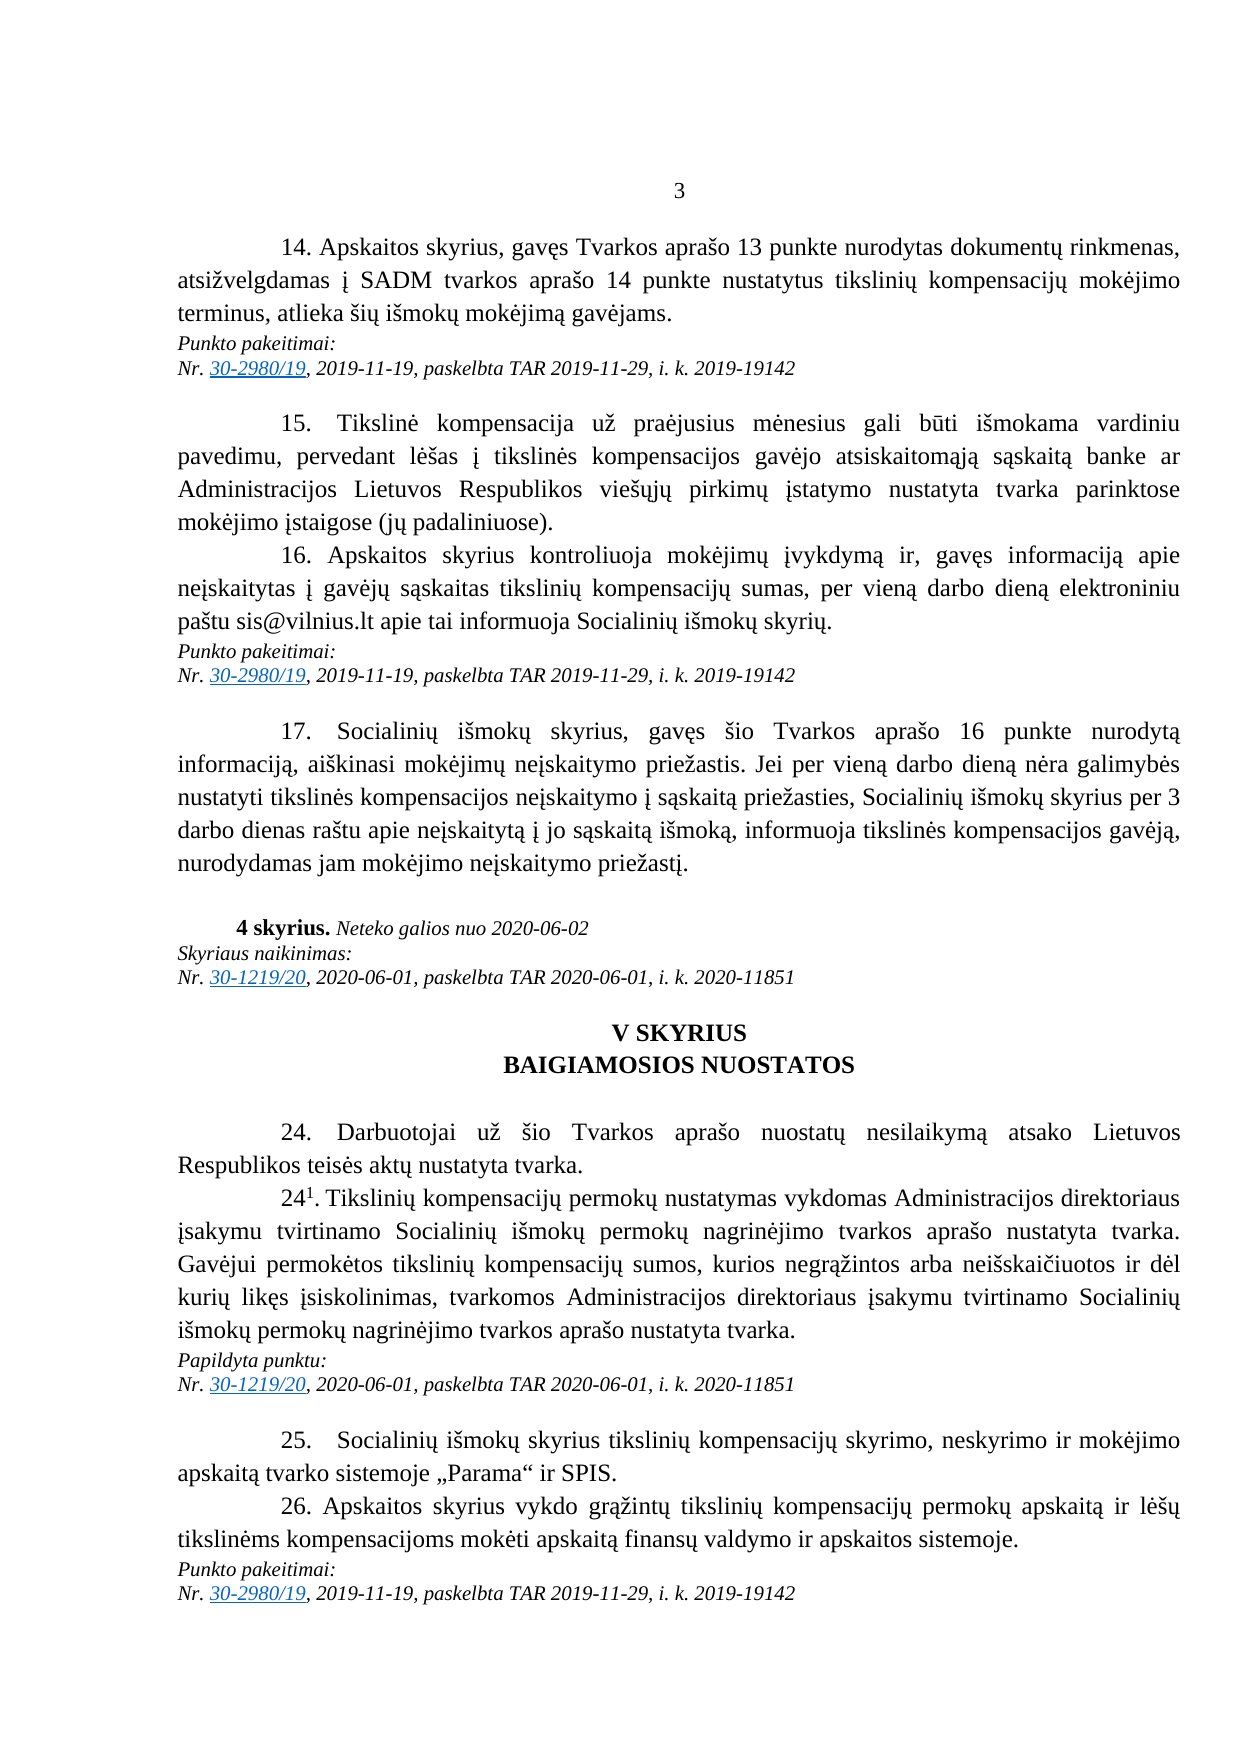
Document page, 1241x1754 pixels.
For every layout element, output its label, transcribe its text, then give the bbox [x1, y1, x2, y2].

text 15. Tikslinė kompensacija už praėjusius mėnesius gali būti išmokama vardiniu pavedimu, pervedant lėšas į tikslinės kompensacijos gavėjo atsiskaitomąją sąskaitą banke ar Administracijos Lietuvos Respublikos viešųjų pirkimų įstatymo nustatyta tvarka parinktose mokėjimo įstaigose (jų padaliniuose). [177, 408, 1181, 536]
text Punkto pakeitimai: [177, 331, 1181, 355]
text 25. Socialinių išmokų skyrius tikslinių kompensacijų skyrimo, neskyrimo ir mokėjimo apskaitą tvarko sistemoje „Parama“ ir SPIS. [177, 1425, 1181, 1486]
text 17. Socialinių išmokų skyrius, gavęs šio Tvarkos aprašo 16 punkte nurodytą informaciją, aiškinasi mokėjimų neįskaitymo priežastis. Jei per vieną darbo dieną nėra galimybės nustatyti tikslinės kompensacijos neįskaitymo į sąskaitą priežasties, Socialinių išmokų skyrius per 3 darbo dienas raštu apie neįskaitytą į jo sąskaitą išmoką, informuoja tikslinės kompensacijos gavėją, nurodydamas jam mokėjimo neįskaitymo priežastį. [177, 716, 1181, 877]
text Nr. 30-2980/19, 2019-11-19, paskelbta TAR 2019-11-29, i. k. 2019-19142 [177, 355, 1181, 379]
text Punkto pakeitimai: [177, 639, 1181, 663]
text BAIGIAMOSIOS NUOSTATOS [177, 1051, 1181, 1079]
text Punkto pakeitimai: [177, 1557, 1181, 1581]
text 14. Apskaitos skyrius, gavęs Tvarkos aprašo 13 punkte nurodytas dokumentų rinkmenas, atsižvelgdamas į SADM tvarkos aprašo 14 punkte nustatytus tikslinių kompensacijų mokėjimo terminus, atlieka šių išmokų mokėjimą gavėjams. [177, 232, 1181, 327]
text 26. Apskaitos skyrius vykdo grąžintų tikslinių kompensacijų permokų apskaitą ir lėšų tikslinėms kompensacijoms mokėti apskaitą finansų valdymo ir apskaitos sistemoje. [177, 1491, 1181, 1552]
text Nr. 30-1219/20, 2020-06-01, paskelbta TAR 2020-06-01, i. k. 2020-11851 [177, 1372, 1181, 1396]
text Papildyta punktu: [177, 1348, 1181, 1372]
text 4 skyrius. Neteko galios nuo 2020-06-02 [177, 914, 1181, 941]
text 24. Darbuotojai už šio Tvarkos aprašo nuostatų nesilaikymą atsako Lietuvos Respublikos teisės aktų nustatyta tvarka. [177, 1117, 1181, 1178]
text Nr. 30-2980/19, 2019-11-19, paskelbta TAR 2019-11-29, i. k. 2019-19142 [177, 1581, 1181, 1605]
text Skyriaus naikinimas: [177, 941, 1181, 965]
text 16. Apskaitos skyrius kontroliuoja mokėjimų įvykdymą ir, gavęs informaciją apie neįskaitytas į gavėjų sąskaitas tikslinių kompensacijų sumas, per vieną darbo dieną elektroniniu paštu sis@vilnius.lt apie tai informuoja Socialinių išmokų skyrių. [177, 540, 1181, 635]
text V SKYRIUS [177, 1018, 1181, 1046]
text Nr. 30-2980/19, 2019-11-19, paskelbta TAR 2019-11-29, i. k. 2019-19142 [177, 663, 1181, 687]
text Nr. 30-1219/20, 2020-06-01, paskelbta TAR 2020-06-01, i. k. 2020-11851 [177, 965, 1181, 989]
text 241. Tikslinių kompensacijų permokų nustatymas vykdomas Administracijos direktoriaus įsakymu tvirtinamo Socialinių išmokų permokų nagrinėjimo tvarkos aprašo nustatyta tvarka. Gavėjui permokėtos tikslinių kompensacijų sumos, kurios negrąžintos arba neišskaičiuotos ir dėl kurių likęs įsiskolinimas, tvarkomos Administracijos direktoriaus įsakymu tvirtinamo Socialinių išmokų permokų nagrinėjimo tvarkos aprašo nustatyta tvarka. [177, 1183, 1181, 1343]
